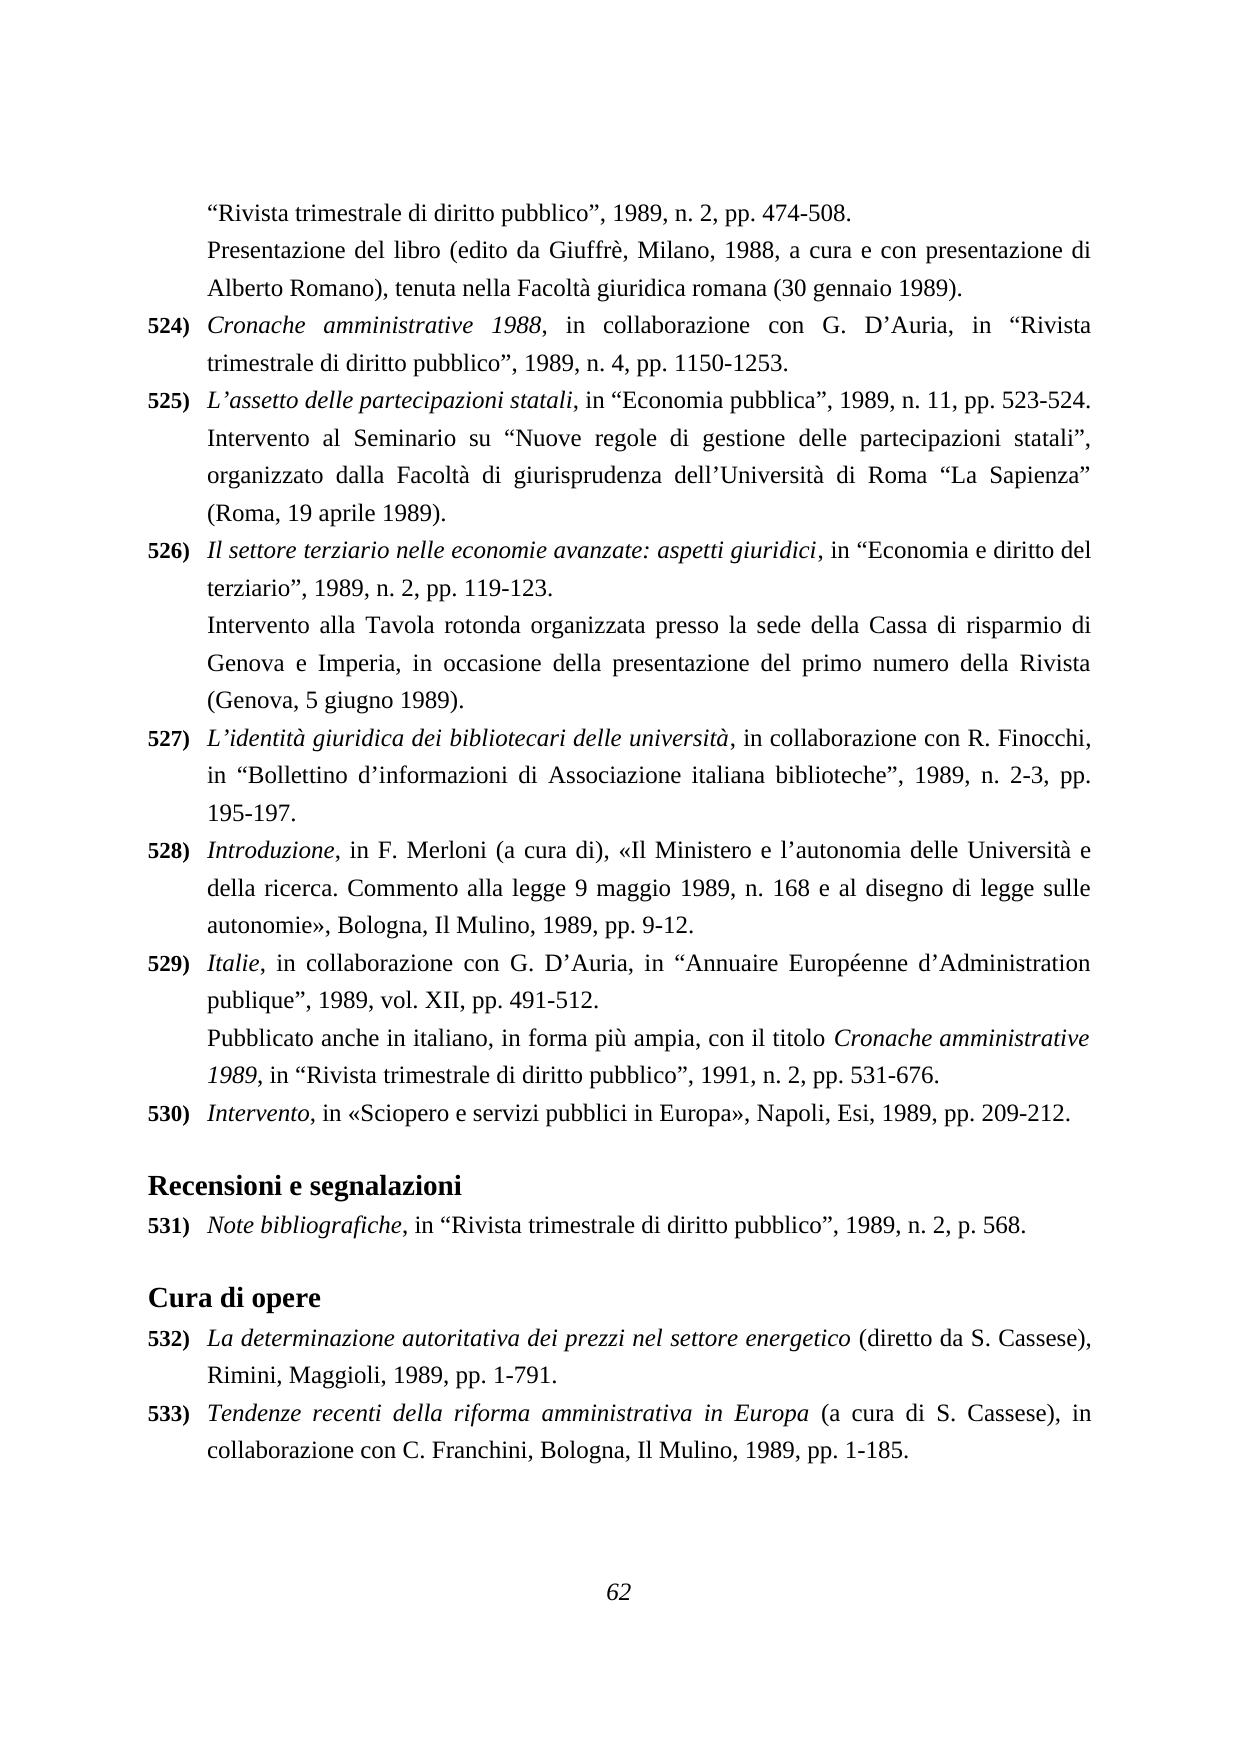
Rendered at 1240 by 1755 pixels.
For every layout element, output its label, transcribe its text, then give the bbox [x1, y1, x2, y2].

list L’assetto delle partecipazioni statali, in “Economia pubblica”, 1989, n. 11, pp. 523-524. [148, 376, 1092, 414]
list Note bibliografiche, in “Rivista trimestrale di diritto pubblico”, 1989, n. 2, p. 568. [148, 1201, 1092, 1239]
list Tendenze recenti della riforma amministrativa in Europa (a cura di S. Cassese), in collaborazione con C. Franchini, Bologna, Il Mulino, 1989, pp. 1-185. [148, 1389, 1092, 1464]
text Intervento alla Tavola rotonda organizzata presso la sede della Cassa di risparmio di Genova e Imperia, in occasione della presentazione del primo numero della Rivista (Genova, 5 giugno 1989). [207, 601, 1092, 714]
list La determinazione autoritativa dei prezzi nel settore energetico (diretto da S. Cassese), Rimini, Maggioli, 1989, pp. 1-791. [148, 1314, 1092, 1389]
text Pubblicato anche in italiano, in forma più ampia, con il titolo Cronache amministrative 1989, in “Rivista trimestrale di diritto pubblico”, 1991, n. 2, pp. 531-676. [207, 1014, 1092, 1089]
list “Rivista trimestrale di diritto pubblico”, 1989, n. 2, pp. 474-508. [148, 189, 1092, 226]
text Presentazione del libro (edito da Giuffrè, Milano, 1988, a cura e con presentazione di Alberto Romano), tenuta nella Facoltà giuridica romana (30 gennaio 1989). [207, 226, 1092, 301]
text Cura di opere [148, 1276, 1092, 1314]
list Intervento, in «Sciopero e servizi pubblici in Europa», Napoli, Esi, 1989, pp. 209-212. [148, 1089, 1092, 1126]
list L’identità giuridica dei bibliotecari delle università, in collaborazione con R. Finocchi, in “Bollettino d’informazioni di Associazione italiana biblioteche”, 1989, n. 2-3, pp. 195-197. [148, 714, 1092, 826]
list Cronache amministrative 1988, in collaborazione con G. D’Auria, in “Rivista trimestrale di diritto pubblico”, 1989, n. 4, pp. 1150-1253. [148, 301, 1092, 376]
text Intervento al Seminario su “Nuove regole di gestione delle partecipazioni statali”, organizzato dalla Facoltà di giurisprudenza dell’Università di Roma “La Sapienza” (Roma, 19 aprile 1989). [207, 414, 1092, 526]
list Introduzione, in F. Merloni (a cura di), «Il Ministero e l’autonomia delle Università e della ricerca. Commento alla legge 9 maggio 1989, n. 168 e al disegno di legge sulle autonomie», Bologna, Il Mulino, 1989, pp. 9-12. [148, 826, 1092, 939]
list Italie, in collaborazione con G. D’Auria, in “Annuaire Européenne d’Administration publique”, 1989, vol. XII, pp. 491-512. [148, 939, 1092, 1014]
list Il settore terziario nelle economie avanzate: aspetti giuridici, in “Economia e diritto del terziario”, 1989, n. 2, pp. 119-123. [148, 526, 1092, 601]
text Recensioni e segnalazioni [148, 1164, 1092, 1201]
